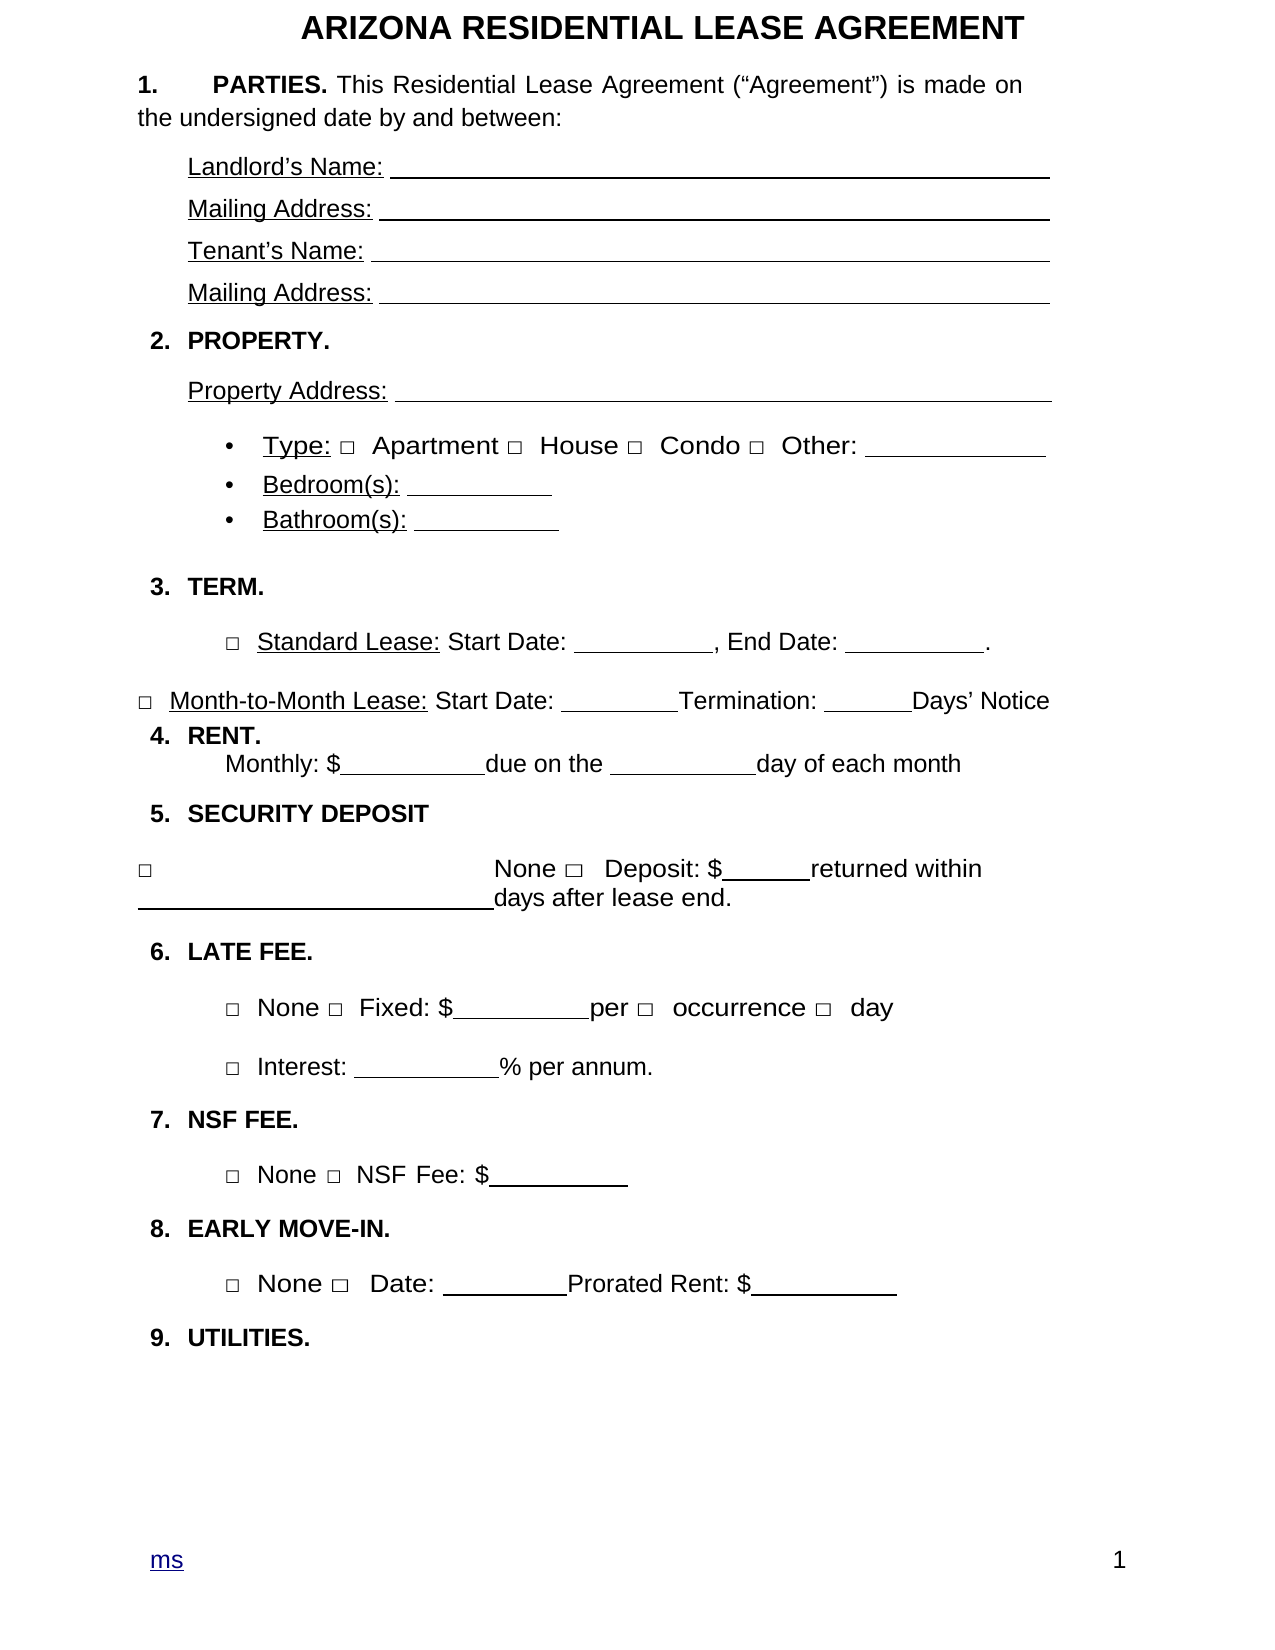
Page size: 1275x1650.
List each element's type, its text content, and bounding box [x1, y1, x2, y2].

subtitle UTILITIES. [150, 1323, 1133, 1352]
subtitle EARLY MOVE-IN. [150, 1214, 1133, 1243]
subtitle LATE FEE. [150, 937, 1133, 966]
subtitle TERM. [150, 572, 1133, 600]
list Type: ☐ Apartment ☐ House ☐ Condo ☐ Other: [225, 428, 1133, 462]
subtitle PROPERTY. [150, 326, 1133, 354]
text Monthly: $ due on the day of each month [225, 750, 1133, 778]
subtitle SECURITY DEPOSIT [150, 799, 1133, 828]
text Property Address: [187, 376, 1133, 404]
list Bathroom(s): [225, 505, 1133, 534]
list None ☐ Deposit: $ returned within days after lease end. [137, 851, 984, 912]
list Month-to-Month Lease: Start Date: Termination: Days’ Notice [137, 682, 1063, 716]
list None ☐ NSF Fee: $ [225, 1157, 1133, 1191]
list Interest: % per annum. [225, 1048, 1133, 1082]
list Standard Lease: Start Date: , End Date: . [225, 623, 1133, 657]
text Landlord’s Name: Mailing Address: Tenant’s Name: Mailing Address: [187, 152, 1056, 306]
subtitle ARIZONA RESIDENTIAL LEASE AGREEMENT [192, 8, 1133, 47]
list None ☐ Fixed: $ per ☐ occurrence ☐ day [225, 989, 1133, 1023]
subtitle RENT. [150, 723, 1133, 750]
list None ☐ Date: Prorated Rent: $ [225, 1266, 1133, 1300]
subtitle NSF FEE. [150, 1105, 1133, 1134]
list PARTIES. This Residential Lease Agreement (“Agreement”) is made on the undersigned date by and between: [137, 69, 1022, 131]
list Bedroom(s): [225, 470, 1133, 499]
